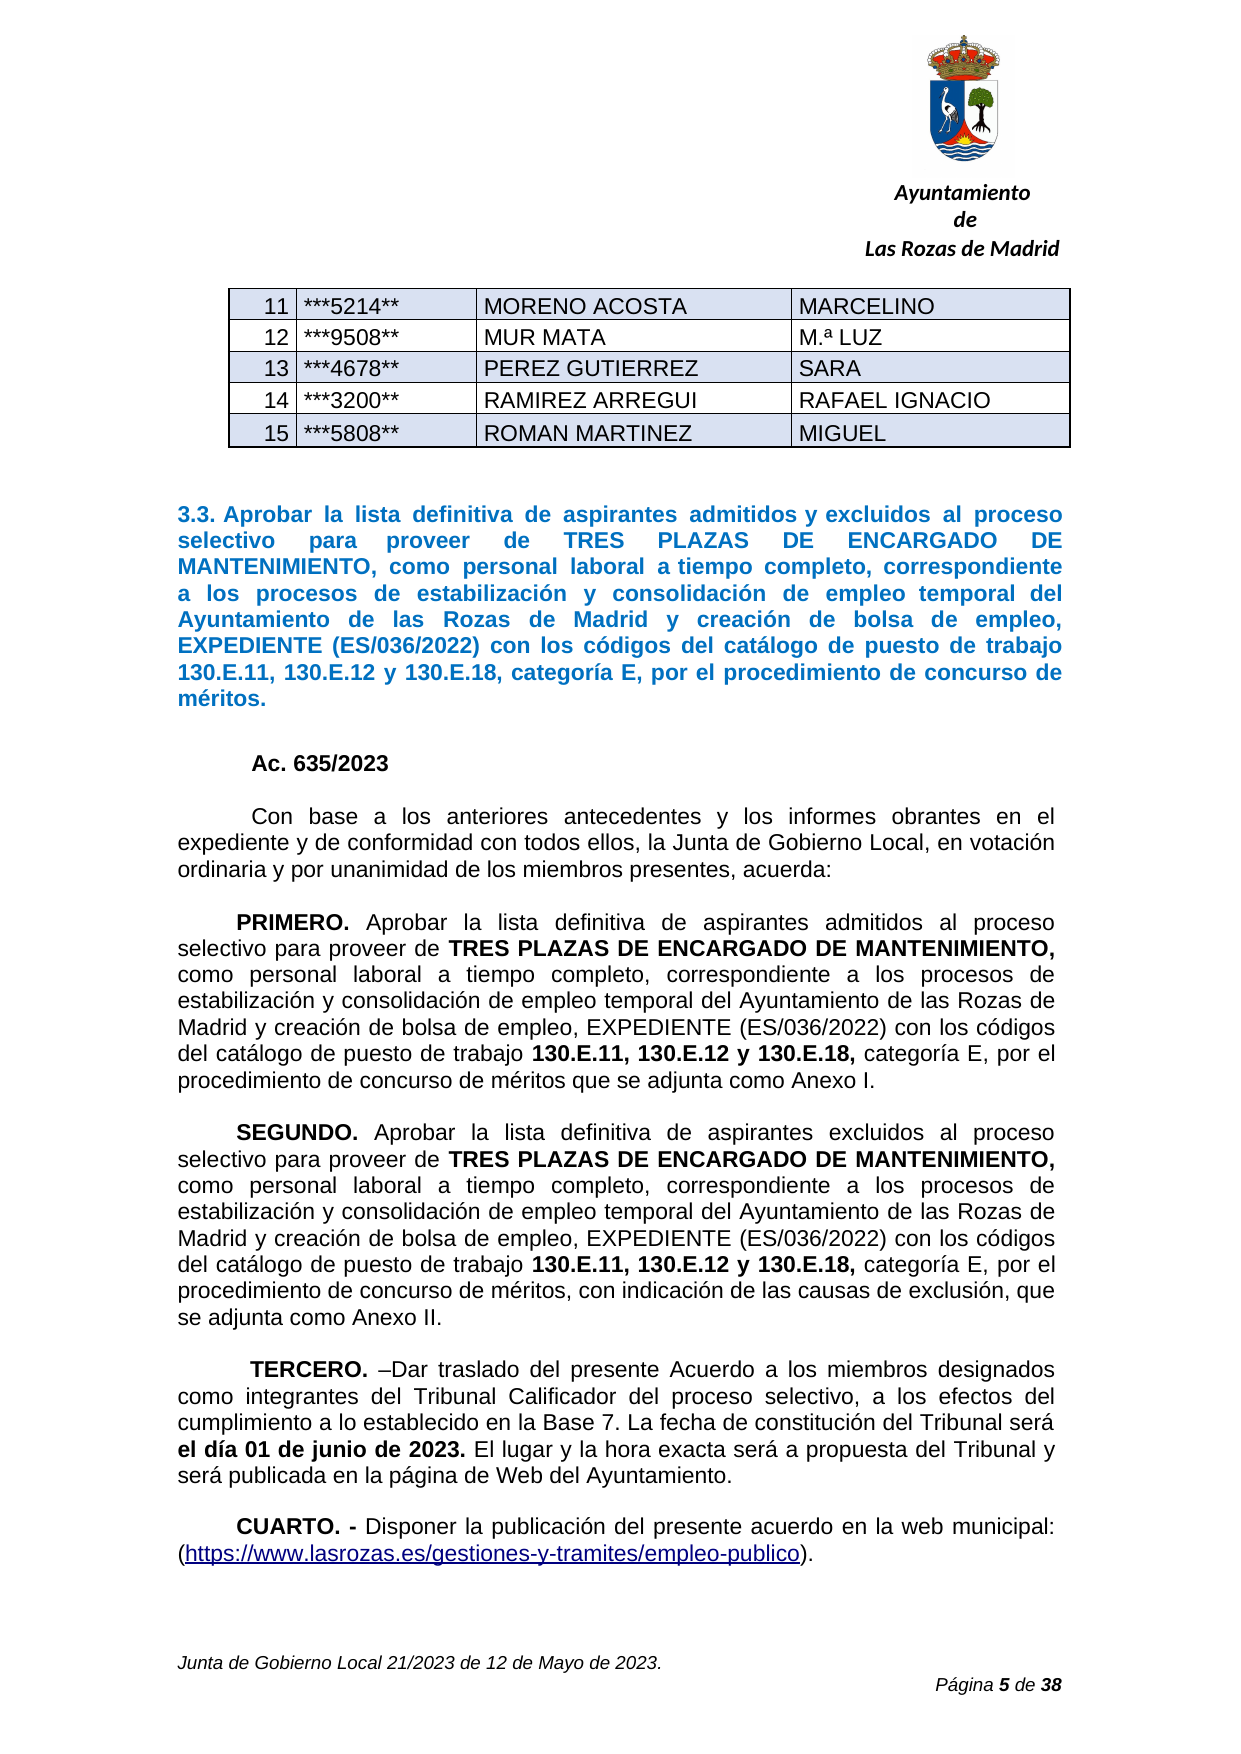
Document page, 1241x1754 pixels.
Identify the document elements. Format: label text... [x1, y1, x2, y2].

table_cell MIGUEL [792, 414, 1069, 446]
table_cell 11 [230, 289, 296, 319]
text TERCERO. –Dar traslado del presente Acuerdo a los miembros designados como integrantes del Tribunal Calificador del proceso selectivo, a los efectos del cumplimiento a lo establecido en la Base 7. La fecha de constitución del Tribunal será el día 01 de junio de 2023. El lugar y la hora exacta será a propuesta del Tribunal y será publicada en la página de Web del Ayuntamiento. [177, 1356, 1056, 1488]
table_cell 12 [230, 320, 296, 351]
table_cell RAMIREZ ARREGUI [477, 383, 791, 413]
text 3.3. Aprobar la lista definitiva de aspirantes admitidos y excluidos al proceso selectivo para proveer de TRES PLAZAS DE ENCARGADO DE MANTENIMIENTO, como personal laboral a tiempo completo, correspondiente a los procesos de estabilización y consolidación de empleo temporal del Ayuntamiento de las Rozas de Madrid y creación de bolsa de empleo, EXPEDIENTE (ES/036/2022) con los códigos del catálogo de puesto de trabajo 130.E.11, 130.E.12 y 130.E.18, categoría E, por el procedimiento de concurso de méritos. [177, 501, 1063, 711]
table_cell MORENO ACOSTA [477, 289, 791, 319]
table_cell ***5214** [297, 289, 476, 319]
subtitle SEGUNDO. Aprobar la lista definitiva de aspirantes excluidos al proceso selectivo para proveer de TRES PLAZAS DE ENCARGADO DE MANTENIMIENTO, como personal laboral a tiempo completo, correspondiente a los procesos de estabilización y consolidación de empleo temporal del Ayuntamiento de las Rozas de Madrid y creación de bolsa de empleo, EXPEDIENTE (ES/036/2022) con los códigos del catálogo de puesto de trabajo 130.E.11, 130.E.12 y 130.E.18, categoría E, por el procedimiento de concurso de méritos, con indicación de las causas de exclusión, que se adjunta como Anexo II. [177, 1119, 1056, 1330]
table_cell ***3200** [297, 383, 476, 413]
table_cell M.ª LUZ [792, 320, 1069, 351]
text PRIMERO. Aprobar la lista definitiva de aspirantes admitidos al proceso selectivo para proveer de TRES PLAZAS DE ENCARGADO DE MANTENIMIENTO, como personal laboral a tiempo completo, correspondiente a los procesos de estabilización y consolidación de empleo temporal del Ayuntamiento de las Rozas de Madrid y creación de bolsa de empleo, EXPEDIENTE (ES/036/2022) con los códigos del catálogo de puesto de trabajo 130.E.11, 130.E.12 y 130.E.18, categoría E, por el procedimiento de concurso de méritos que se adjunta como Anexo I. [177, 908, 1056, 1093]
table_cell 15 [230, 414, 296, 446]
table_cell MUR MATA [477, 320, 791, 351]
text Con base a los anteriores antecedentes y los informes obrantes en el expediente y de conformidad con todos ellos, la Junta de Gobierno Local, en votación ordinaria y por unanimidad de los miembros presentes, acuerda: [177, 803, 1056, 882]
table_cell SARA [792, 352, 1069, 382]
table_cell ***9508** [297, 320, 476, 351]
table_cell MARCELINO [792, 289, 1069, 319]
table_cell RAFAEL IGNACIO [792, 383, 1069, 413]
table_cell ROMAN MARTINEZ [477, 414, 791, 446]
subtitle CUARTO. - Disponer la publicación del presente acuerdo en la web municipal: (https://www.lasrozas.es/gestiones-y-tramites/empleo-publico). [177, 1513, 1056, 1566]
table_cell 13 [230, 352, 296, 382]
table_cell ***4678** [297, 352, 476, 382]
table_cell ***5808** [297, 414, 476, 446]
text Ac. 635/2023 [177, 750, 1063, 777]
table_cell 14 [230, 383, 296, 413]
table_cell PEREZ GUTIERREZ [477, 352, 791, 382]
